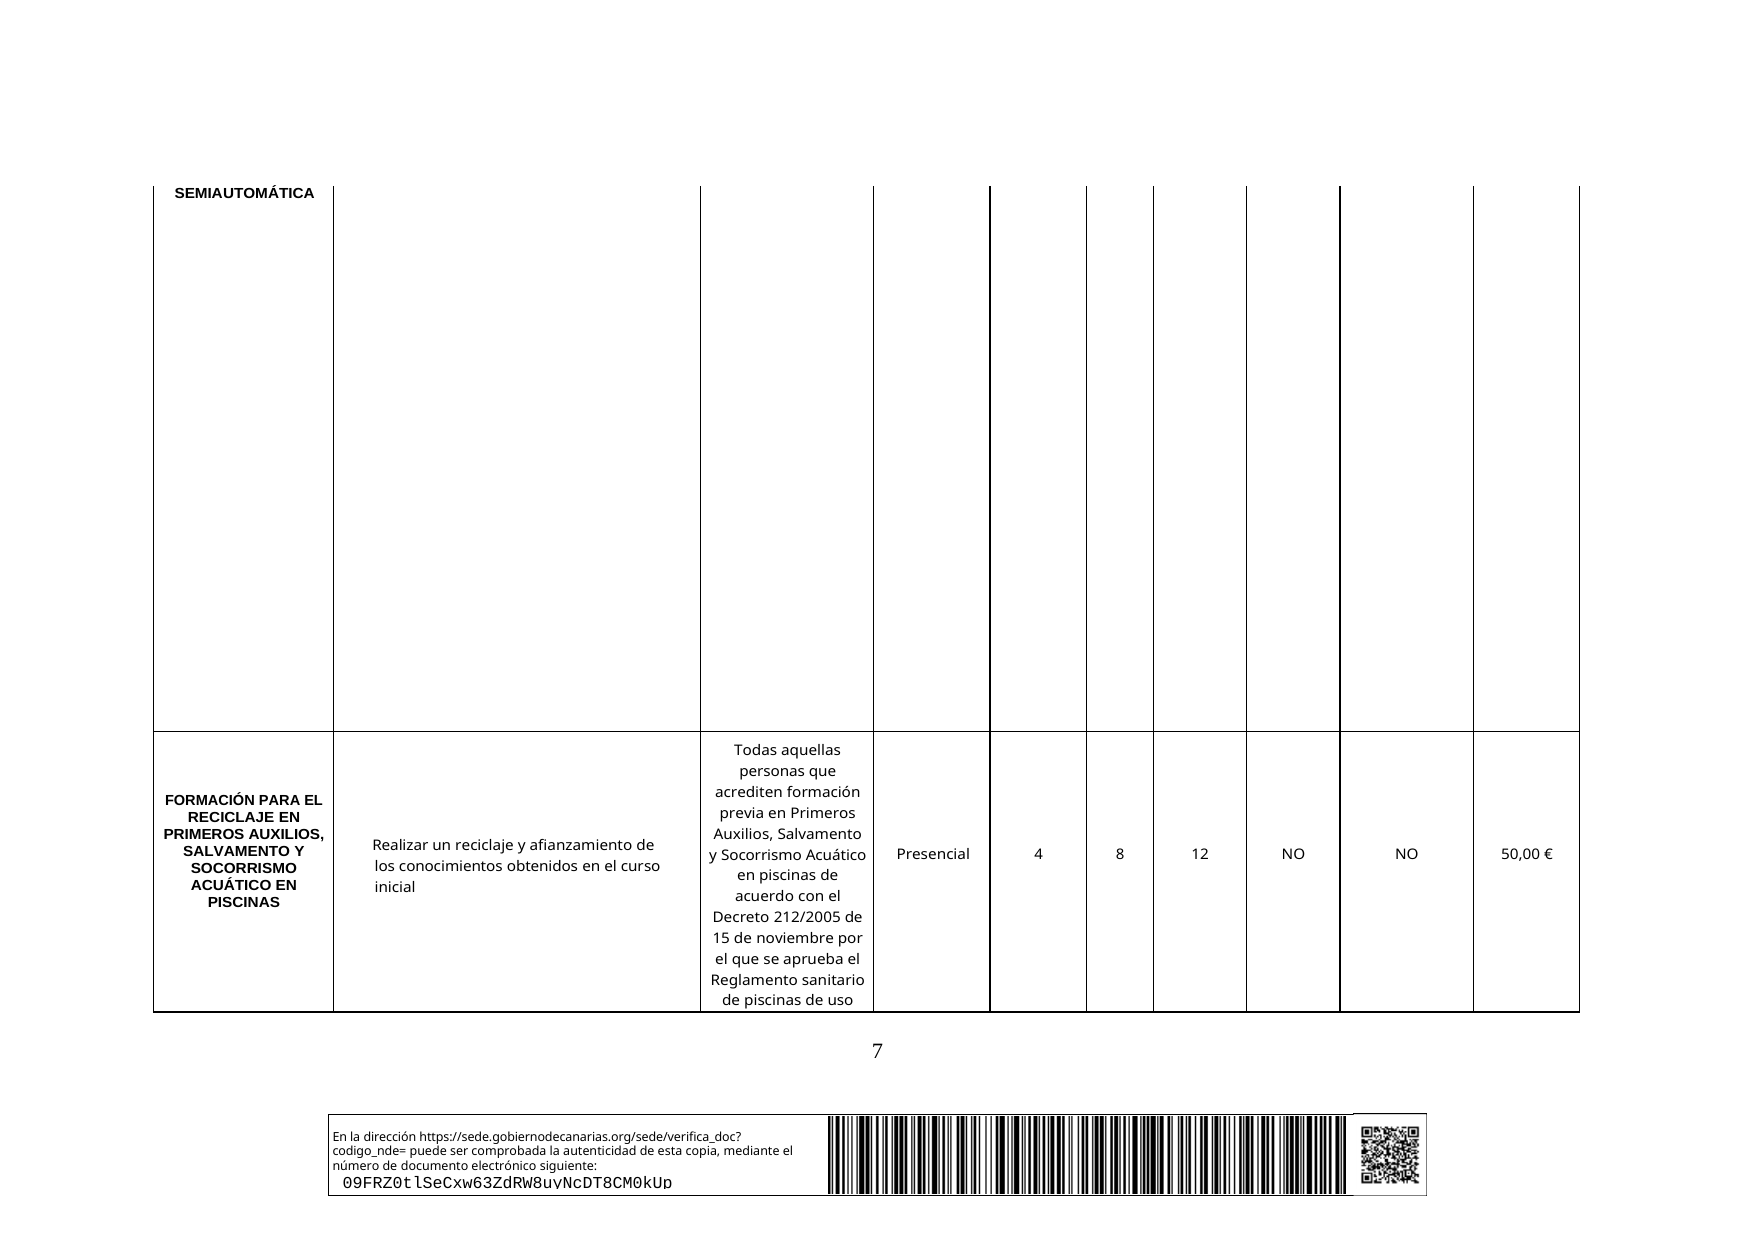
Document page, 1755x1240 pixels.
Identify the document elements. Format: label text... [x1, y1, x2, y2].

table_cell Realizar un reciclaje y afianzamiento de los conocimientos obtenidos en el curso inicial [334, 732, 700, 1011]
table_header SEMIAUTOMÁTICA [154, 186, 333, 731]
text 7 [163, 1038, 1592, 1063]
table_cell NO [1341, 732, 1473, 1011]
table_header [1474, 186, 1579, 731]
table_cell 50,00 € [1474, 732, 1579, 1011]
table_header [991, 186, 1086, 731]
table_header [1087, 186, 1153, 731]
table_header [1341, 186, 1473, 731]
table_header [1154, 186, 1246, 731]
table_cell Todas aquellas personas que acrediten formación previa en Primeros Auxilios, Salvamento y Socorrismo Acuático en piscinas de acuerdo con el Decreto 212/2005 de 15 de noviembre por el que se aprueba el Reglamento sanitario de piscinas de uso [701, 732, 873, 1011]
table_header [701, 186, 873, 731]
table_cell 4 [991, 732, 1086, 1011]
table_cell Presencial [874, 732, 989, 1011]
table_header [1247, 186, 1339, 731]
table_cell FORMACIÓN PARA EL RECICLAJE EN PRIMEROS AUXILIOS, SALVAMENTO Y SOCORRISMO ACUÁTICO EN PISCINAS [154, 732, 333, 1011]
table_header [874, 186, 989, 731]
table_cell NO [1247, 732, 1339, 1011]
table_cell 12 [1154, 732, 1246, 1011]
table_cell 8 [1087, 732, 1153, 1011]
table_header [334, 186, 700, 731]
